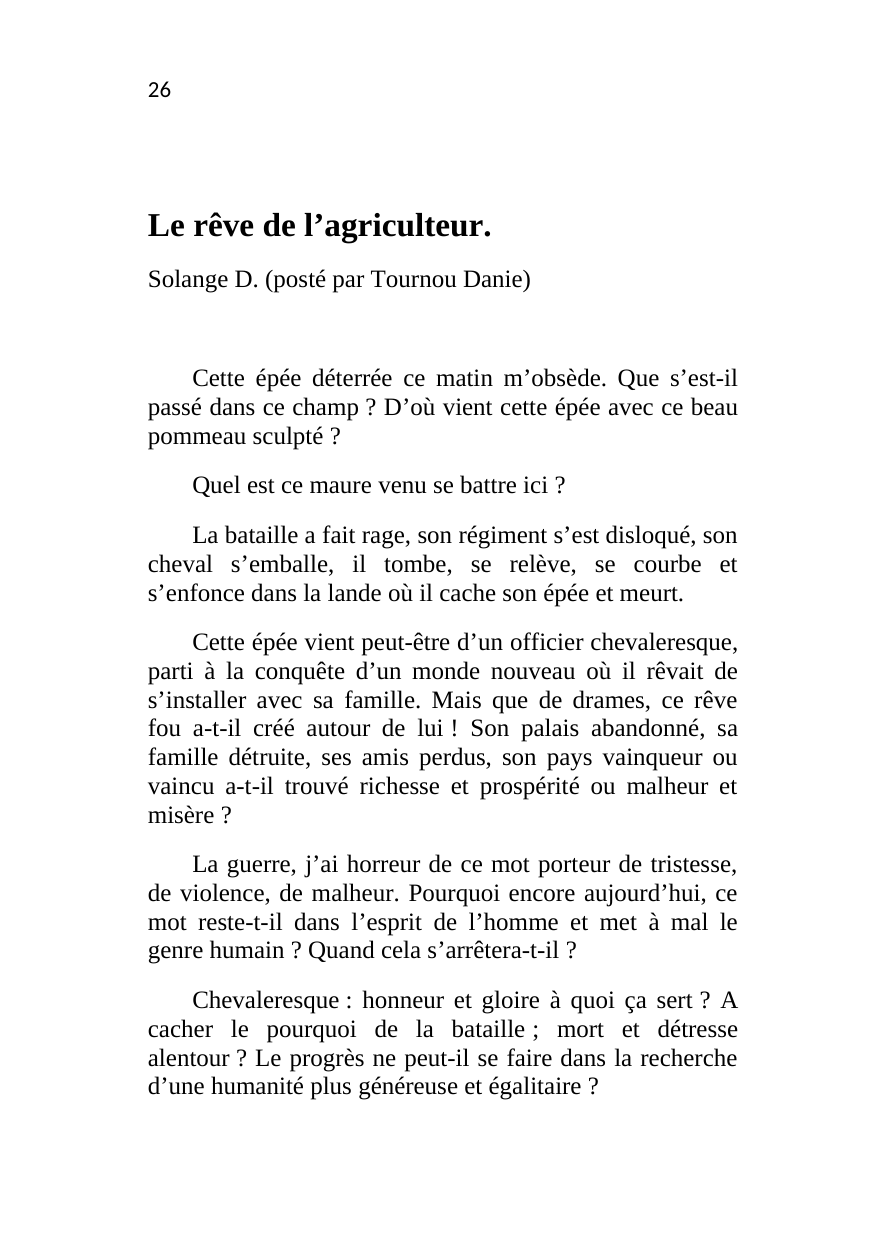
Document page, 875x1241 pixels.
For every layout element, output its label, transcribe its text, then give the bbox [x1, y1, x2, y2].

text Cette épée déterrée ce matin m’obsède. Que s’est-il passé dans ce champ ? D’où vient cette épée avec ce beau pommeau sculpté ? [148, 363, 738, 450]
text Solange D. (posté par Tournou Danie) [148, 264, 738, 293]
text Le rêve de l’agriculteur. [148, 205, 738, 243]
text La guerre, j’ai horreur de ce mot porteur de tristesse, de violence, de malheur. Pourquoi encore aujourd’hui, ce mot reste-t-il dans l’esprit de l’homme et met à mal le genre humain ? Quand cela s’arrêtera-t-il ? [148, 849, 738, 964]
text Cette épée vient peut-être d’un officier chevaleresque, parti à la conquête d’un monde nouveau où il rêvait de s’installer avec sa famille. Mais que de drames, ce rêve fou a-t-il créé autour de lui ! Son palais abandonné, sa famille détruite, ses amis perdus, son pays vainqueur ou vaincu a-t-il trouvé richesse et prospérité ou malheur et misère ? [148, 627, 738, 828]
text La bataille a fait rage, son régiment s’est disloqué, son cheval s’emballe, il tombe, se relève, se courbe et s’enfonce dans la lande où il cache son épée et meurt. [148, 520, 738, 606]
text Chevaleresque : honneur et gloire à quoi ça sert ? A cacher le pourquoi de la bataille ; mort et détresse alentour ? Le progrès ne peut-il se faire dans la recherche d’une humanité plus généreuse et égalitaire ? [148, 985, 738, 1100]
text Quel est ce maure venu se battre ici ? [148, 471, 738, 499]
